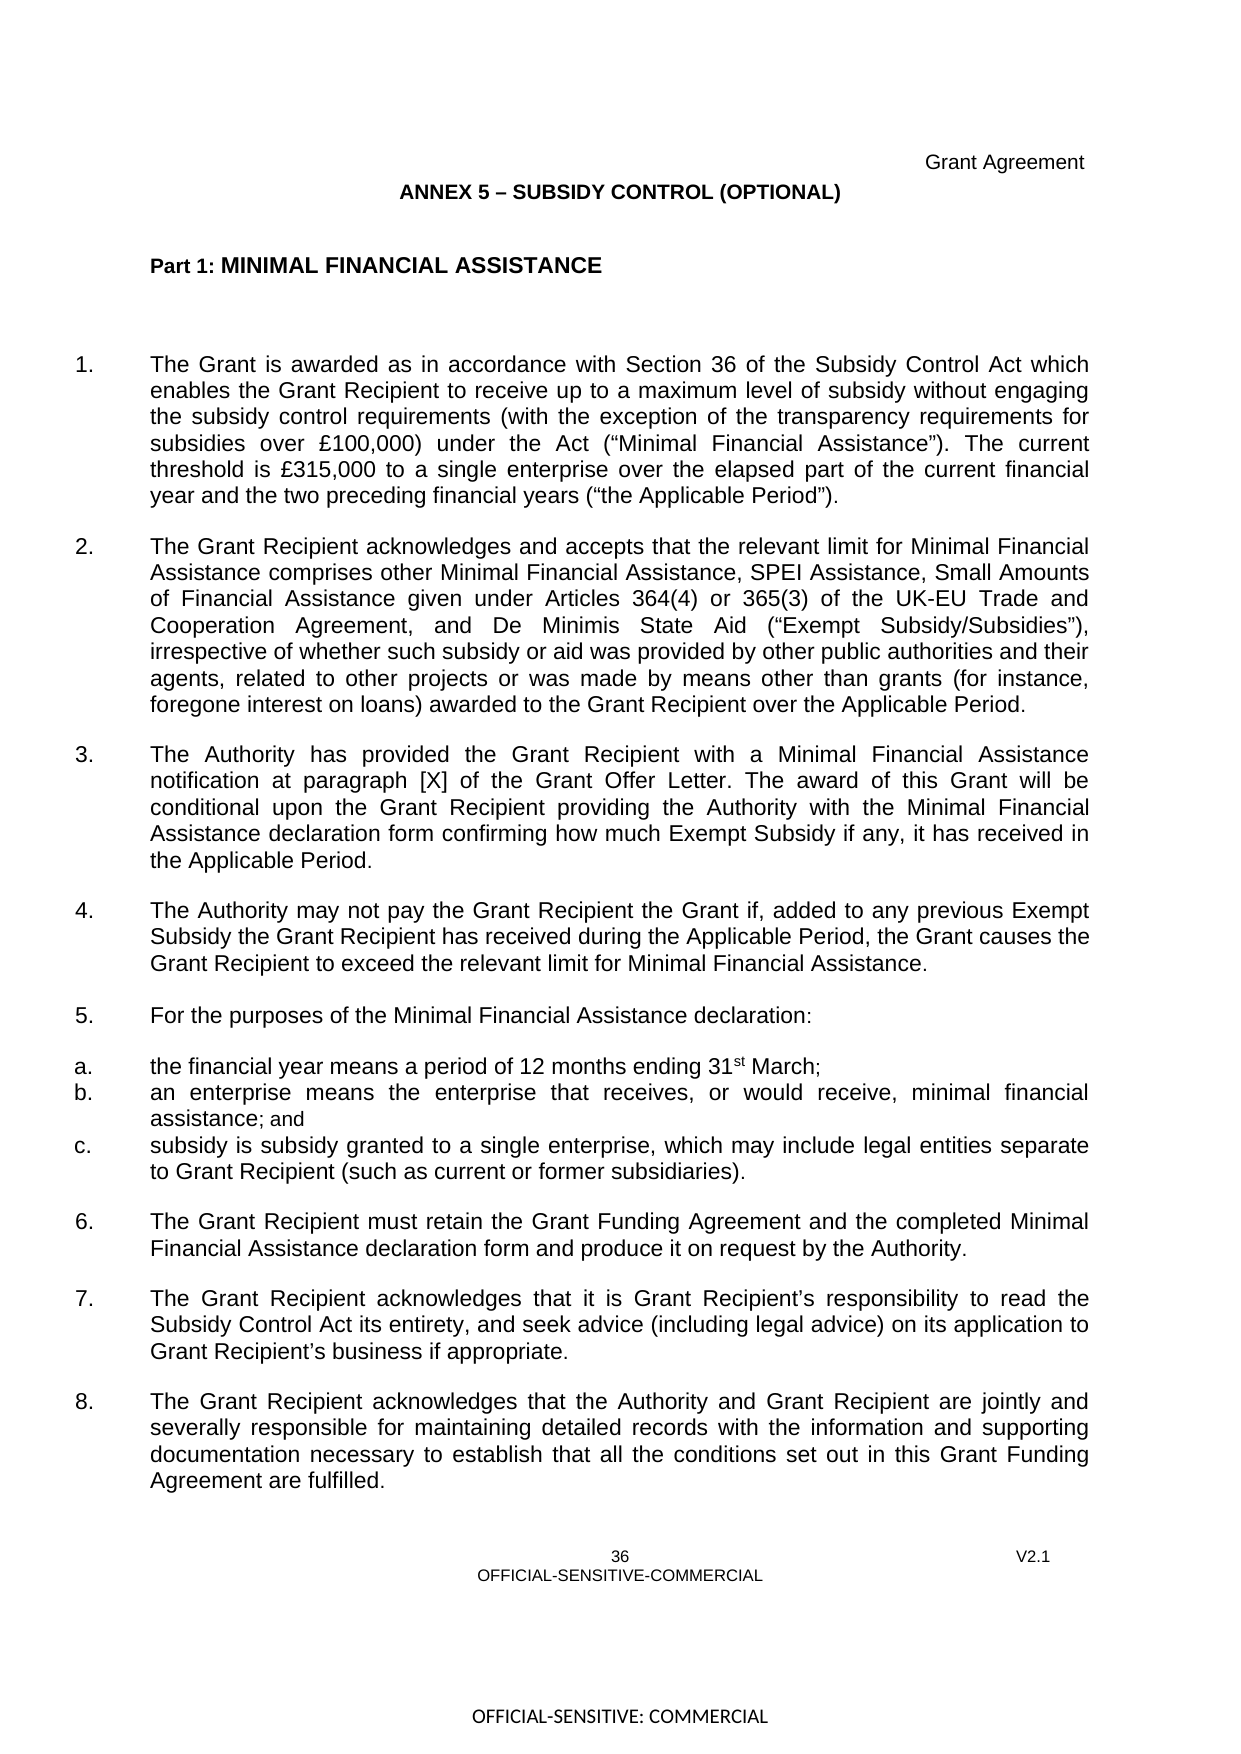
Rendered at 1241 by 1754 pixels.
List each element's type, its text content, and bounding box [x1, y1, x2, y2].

list The Authority has provided the Grant Recipient with a Minimal Financial Assistance notification at paragraph [X] of the Grant Offer Letter. The award of this Grant will be conditional upon the Grant Recipient providing the Authority with the Minimal Financial Assistance declaration form confirming how much Exempt Subsidy if any, it has received in the Applicable Period. [75, 741, 1090, 873]
text ANNEX 5 – SUBSIDY CONTROL (OPTIONAL) [150, 179, 1090, 203]
list For the purposes of the Minimal Financial Assistance declaration: [75, 1002, 1090, 1029]
list subsidy is subsidy granted to a single enterprise, which may include legal entities separate to Grant Recipient (such as current or former subsidiaries). [74, 1132, 1090, 1184]
text Part 1: MINIMAL FINANCIAL ASSISTANCE [150, 252, 1090, 279]
list the financial year means a period of 12 months ending 31st March; [74, 1053, 1090, 1079]
list The Grant Recipient acknowledges that it is Grant Recipient’s responsibility to read the Subsidy Control Act its entirety, and seek advice (including legal advice) on its application to Grant Recipient’s business if appropriate. [75, 1285, 1090, 1364]
list The Grant Recipient acknowledges that the Authority and Grant Recipient are jointly and severally responsible for maintaining detailed records with the information and supporting documentation necessary to establish that all the conditions set out in this Grant Funding Agreement are fulfilled. [75, 1388, 1090, 1493]
list The Grant is awarded as in accordance with Section 36 of the Subsidy Control Act which enables the Grant Recipient to receive up to a maximum level of subsidy without engaging the subsidy control requirements (with the exception of the transparency requirements for subsidies over £100,000) under the Act (“Minimal Financial Assistance”). The current threshold is £315,000 to a single enterprise over the elapsed part of the current financial year and the two preceding financial years (“the Applicable Period”). [75, 351, 1090, 509]
list The Authority may not pay the Grant Recipient the Grant if, added to any previous Exempt Subsidy the Grant Recipient has received during the Applicable Period, the Grant causes the Grant Recipient to exceed the relevant limit for Minimal Financial Assistance. [75, 897, 1090, 976]
list The Grant Recipient must retain the Grant Funding Agreement and the completed Minimal Financial Assistance declaration form and produce it on request by the Authority. [75, 1208, 1090, 1261]
list an enterprise means the enterprise that receives, or would receive, minimal financial assistance; and [74, 1079, 1090, 1132]
list The Grant Recipient acknowledges and accepts that the relevant limit for Minimal Financial Assistance comprises other Minimal Financial Assistance, SPEI Assistance, Small Amounts of Financial Assistance given under Articles 364(4) or 365(3) of the UK-EU Trade and Cooperation Agreement, and De Minimis State Aid (“Exempt Subsidy/Subsidies”), irrespective of whether such subsidy or aid was provided by other public authorities and their agents, related to other projects or was made by means other than grants (for instance, foregone interest on loans) awarded to the Grant Recipient over the Applicable Period. [75, 533, 1090, 717]
